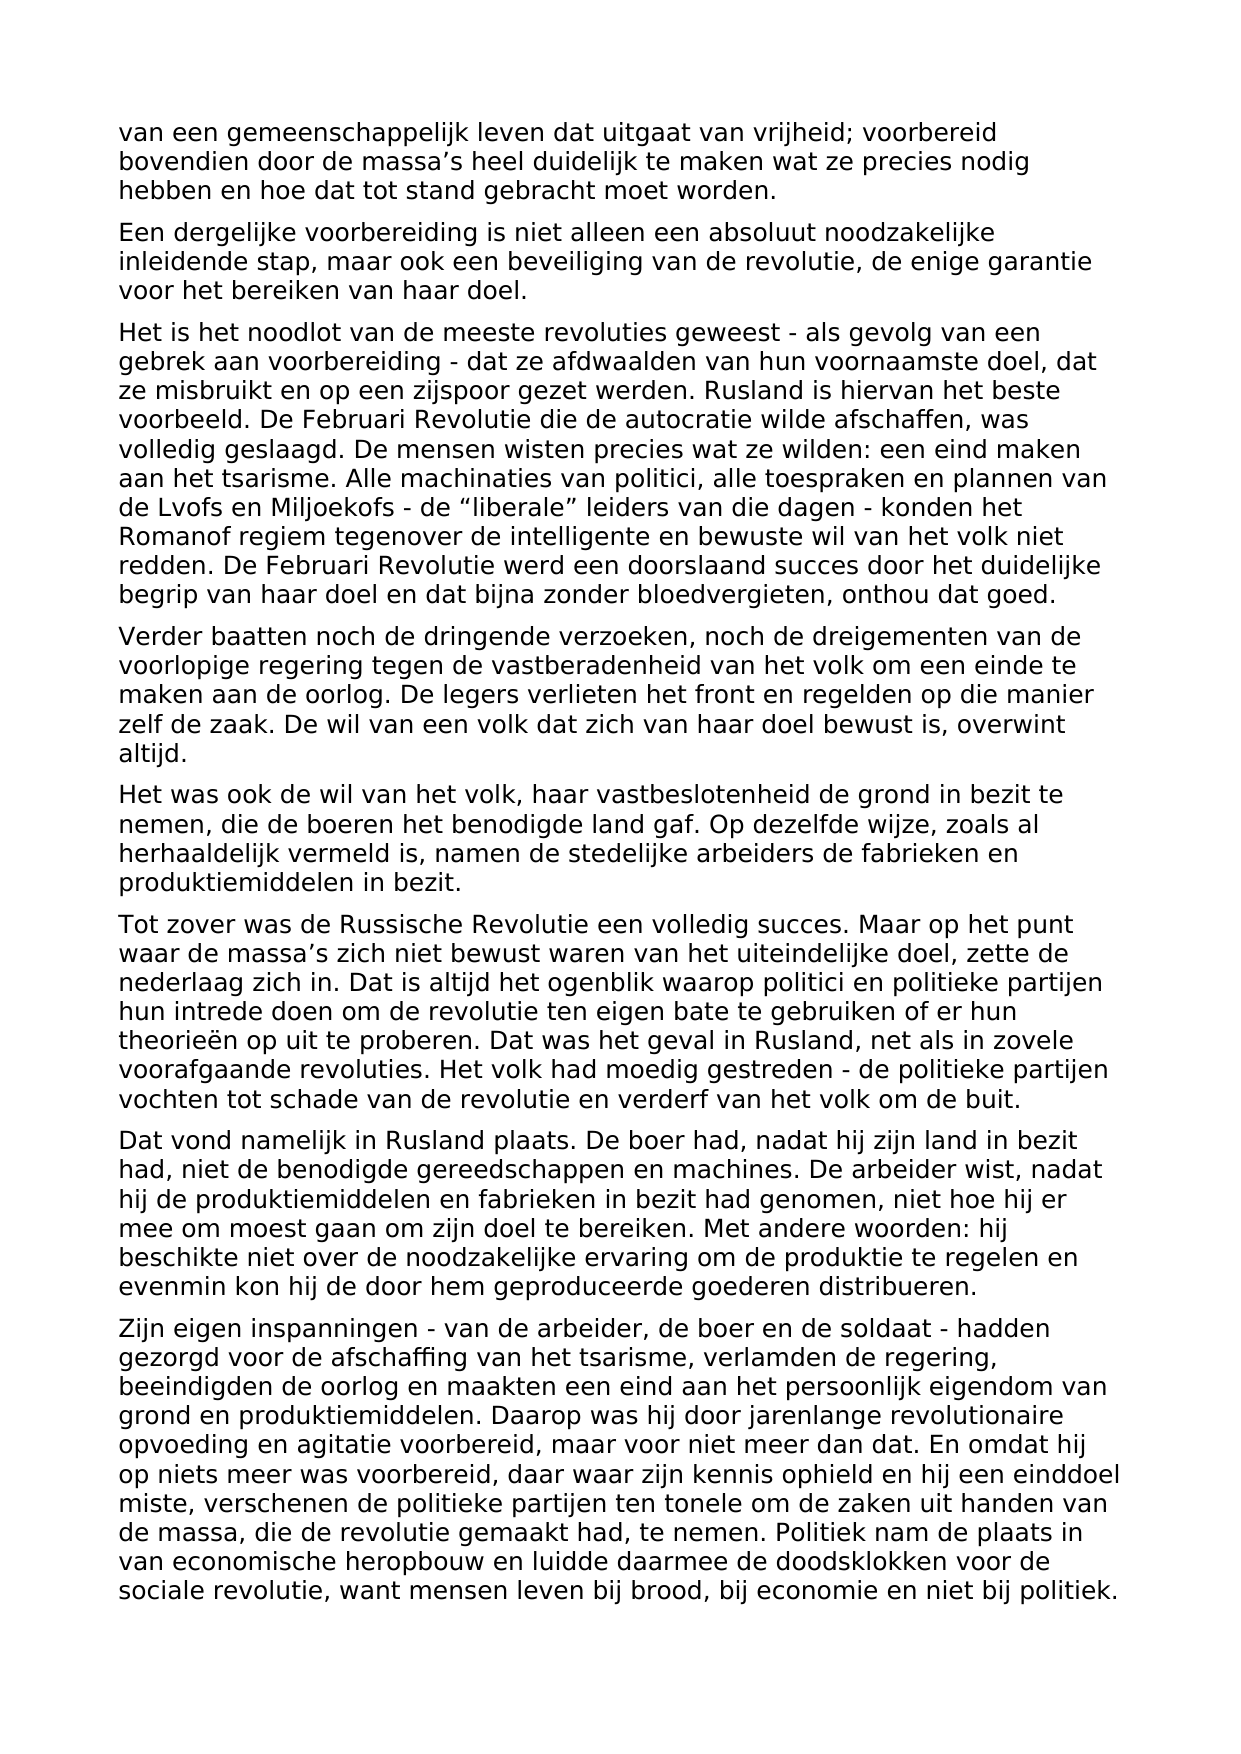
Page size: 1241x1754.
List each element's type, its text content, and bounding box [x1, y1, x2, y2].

text Zijn eigen inspanningen - van de arbeider, de boer en de soldaat - hadden gezorgd voor de afschaffing van het tsarisme, verlamden de regering, beeindigden de oorlog en maakten een eind aan het persoonlijk eigendom van grond en produktiemiddelen. Daarop was hij door jarenlange revolutionaire opvoeding en agitatie voorbereid, maar voor niet meer dan dat. En omdat hij op niets meer was voorbereid, daar waar zijn kennis ophield en hij een einddoel miste, verschenen de politieke partijen ten tonele om de zaken uit handen van de massa, die de revolutie gemaakt had, te nemen. Politiek nam de plaats in van economische heropbouw en luidde daarmee de doodsklokken voor de sociale revolutie, want mensen leven bij brood, bij economie en niet bij politiek. [118, 1314, 1122, 1606]
text van een gemeenschappelijk leven dat uitgaat van vrijheid; voorbereid bovendien door de massa’s heel duidelijk te maken wat ze precies nodig hebben en hoe dat tot stand gebracht moet worden. [118, 118, 1122, 206]
text Het was ook de wil van het volk, haar vastbeslotenheid de grond in bezit te nemen, die de boeren het benodigde land gaf. Op dezelfde wijze, zoals al herhaaldelijk vermeld is, namen de stedelijke arbeiders de fabrieken en produktiemiddelen in bezit. [118, 781, 1122, 897]
text Een dergelijke voorbereiding is niet alleen een absoluut noodzakelijke inleidende stap, maar ook een beveiliging van de revolutie, de enige garantie voor het bereiken van haar doel. [118, 218, 1122, 306]
text Tot zover was de Russische Revolutie een volledig succes. Maar op het punt waar de massa’s zich niet bewust waren van het uiteindelijke doel, zette de nederlaag zich in. Dat is altijd het ogenblik waarop politici en politieke partijen hun intrede doen om de revolutie ten eigen bate te gebruiken of er hun theorieën op uit te proberen. Dat was het geval in Rusland, net als in zovele voorafgaande revoluties. Het volk had moedig gestreden - de politieke partijen vochten tot schade van de revolutie en verderf van het volk om de buit. [118, 910, 1122, 1114]
text Verder baatten noch de dringende verzoeken, noch de dreigementen van de voorlopige regering tegen de vastberadenheid van het volk om een einde te maken aan de oorlog. De legers verlieten het front en regelden op die manier zelf de zaak. De wil van een volk dat zich van haar doel bewust is, overwint altijd. [118, 622, 1122, 768]
text Dat vond namelijk in Rusland plaats. De boer had, nadat hij zijn land in bezit had, niet de benodigde gereedschappen en machines. De arbeider wist, nadat hij de produktiemiddelen en fabrieken in bezit had genomen, niet hoe hij er mee om moest gaan om zijn doel te bereiken. Met andere woorden: hij beschikte niet over de noodzakelijke ervaring om de produktie te regelen en evenmin kon hij de door hem geproduceerde goederen distribueren. [118, 1126, 1122, 1301]
text Het is het noodlot van de meeste revoluties geweest - als gevolg van een gebrek aan voorbereiding - dat ze afdwaalden van hun voornaamste doel, dat ze misbruikt en op een zijspoor gezet werden. Rusland is hiervan het beste voorbeeld. De Februari Revolutie die de autocratie wilde afschaffen, was volledig geslaagd. De mensen wisten precies wat ze wilden: een eind maken aan het tsarisme. Alle machinaties van politici, alle toespraken en plannen van de Lvofs en Miljoekofs - de “liberale” leiders van die dagen - konden het Romanof regiem tegenover de intelligente en bewuste wil van het volk niet redden. De Februari Revolutie werd een doorslaand succes door het duidelijke begrip van haar doel en dat bijna zonder bloedvergieten, onthou dat goed. [118, 318, 1122, 610]
